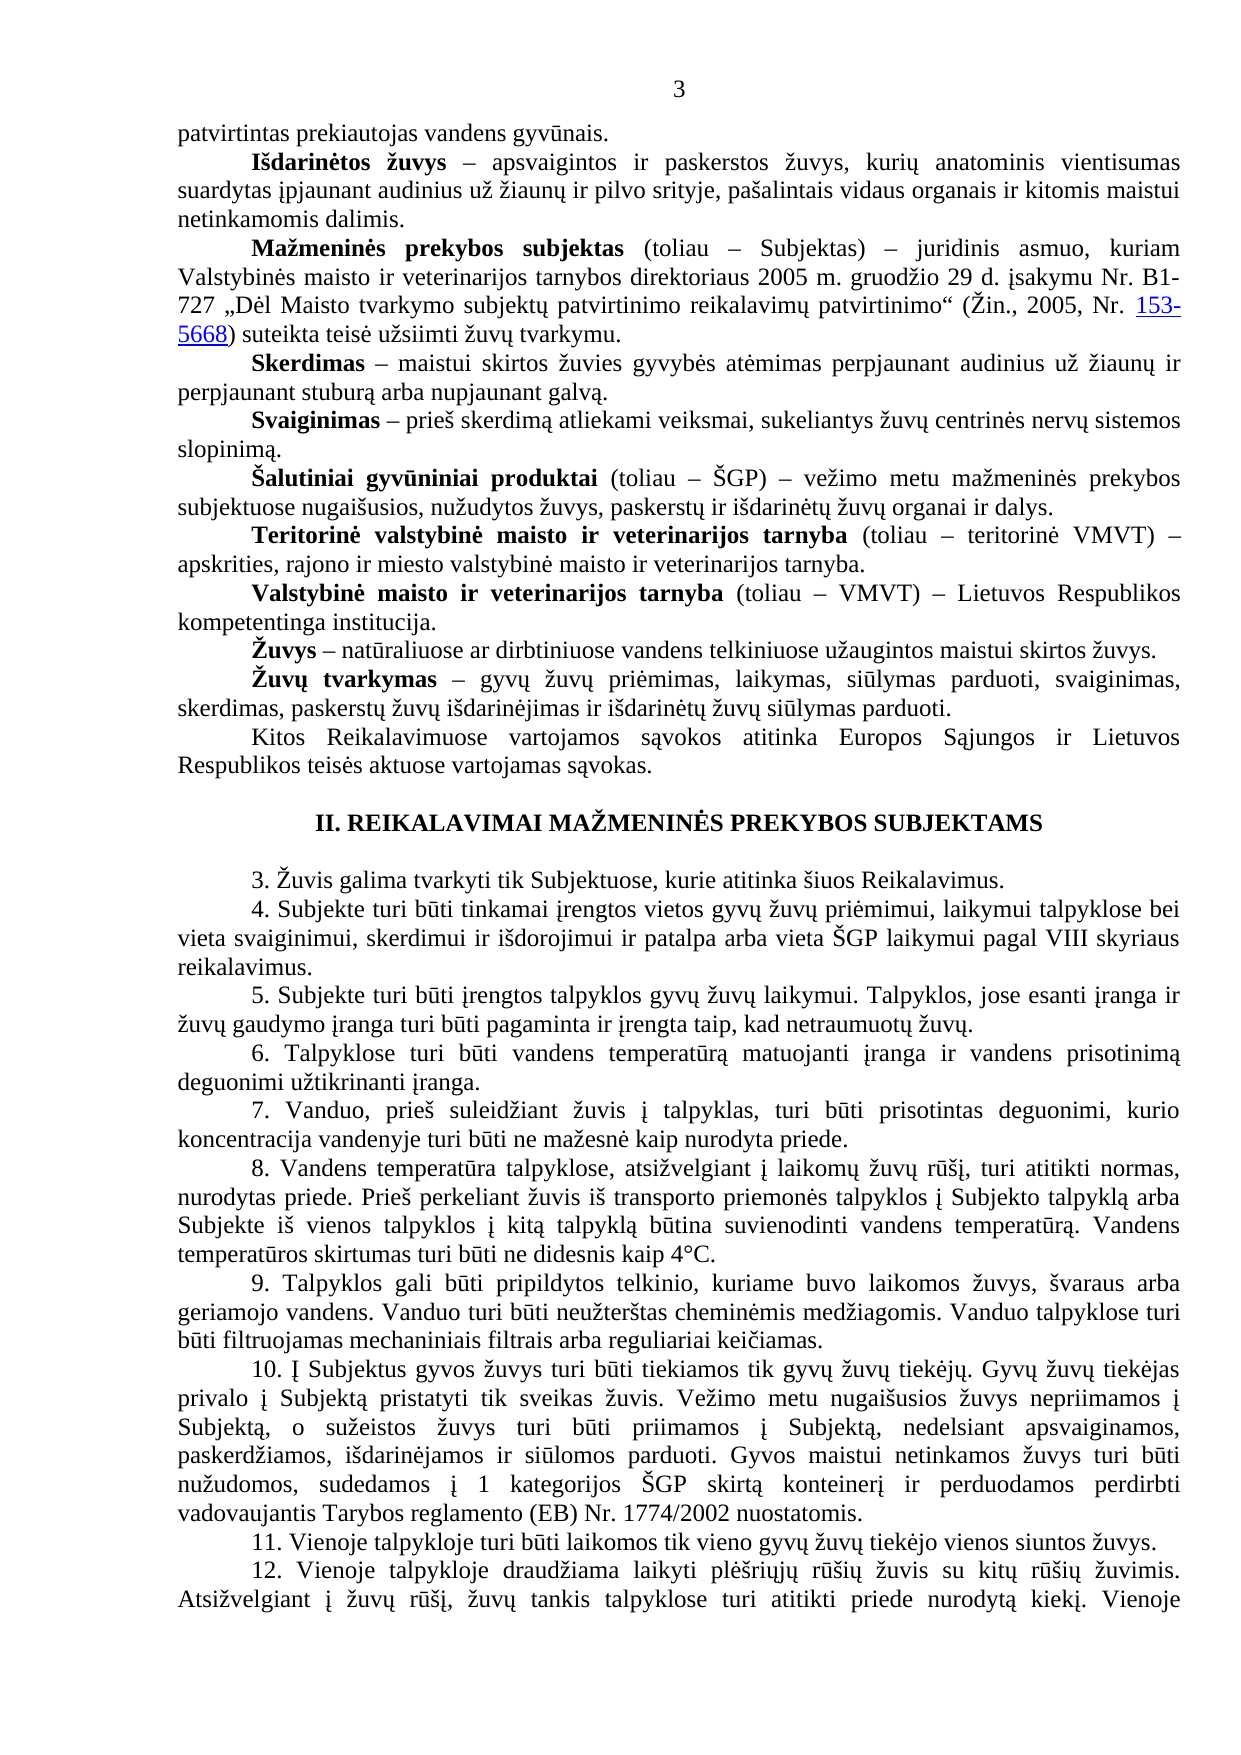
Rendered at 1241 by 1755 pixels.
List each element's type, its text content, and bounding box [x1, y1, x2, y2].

text 10. Į Subjektus gyvos žuvys turi būti tiekiamos tik gyvų žuvų tiekėjų. Gyvų žuvų tiekėjas privalo į Subjektą pristatyti tik sveikas žuvis. Vežimo metu nugaišusios žuvys nepriimamos į Subjektą, o sužeistos žuvys turi būti priimamos į Subjektą, nedelsiant apsvaiginamos, paskerdžiamos, išdarinėjamos ir siūlomos parduoti. Gyvos maistui netinkamos žuvys turi būti nužudomos, sudedamos į 1 kategorijos ŠGP skirtą konteinerį ir perduodamos perdirbti vadovaujantis Tarybos reglamento (EB) Nr. 1774/2002 nuostatomis. [177, 1354, 1181, 1527]
text Išdarinėtos žuvys – apsvaigintos ir paskerstos žuvys, kurių anatominis vientisumas suardytas įpjaunant audinius už žiaunų ir pilvo srityje, pašalintais vidaus organais ir kitomis maistui netinkamomis dalimis. [177, 147, 1181, 233]
text Kitos Reikalavimuose vartojamos sąvokos atitinka Europos Sąjungos ir Lietuvos Respublikos teisės aktuose vartojamas sąvokas. [177, 722, 1181, 779]
text 7. Vanduo, prieš suleidžiant žuvis į talpyklas, turi būti prisotintas deguonimi, kurio koncentracija vandenyje turi būti ne mažesnė kaip nurodyta priede. [177, 1096, 1181, 1153]
text patvirtintas prekiautojas vandens gyvūnais. [177, 118, 1181, 147]
text Šalutiniai gyvūniniai produktai (toliau – ŠGP) – vežimo metu mažmeninės prekybos subjektuose nugaišusios, nužudytos žuvys, paskerstų ir išdarinėtų žuvų organai ir dalys. [177, 463, 1181, 521]
text 9. Talpyklos gali būti pripildytos telkinio, kuriame buvo laikomos žuvys, švaraus arba geriamojo vandens. Vanduo turi būti neužterštas cheminėmis medžiagomis. Vanduo talpyklose turi būti filtruojamas mechaniniais filtrais arba reguliariai keičiamas. [177, 1268, 1181, 1354]
text Mažmeninės prekybos subjektas (toliau – Subjektas) – juridinis asmuo, kuriam Valstybinės maisto ir veterinarijos tarnybos direktoriaus 2005 m. gruodžio 29 d. įsakymu Nr. B1-727 „Dėl Maisto tvarkymo subjektų patvirtinimo reikalavimų patvirtinimo“ (Žin., 2005, Nr. 153-5668) suteikta teisė užsiimti žuvų tvarkymu. [177, 233, 1181, 348]
text 11. Vienoje talpykloje turi būti laikomos tik vieno gyvų žuvų tiekėjo vienos siuntos žuvys. [177, 1527, 1181, 1556]
text Skerdimas – maistui skirtos žuvies gyvybės atėmimas perpjaunant audinius už žiaunų ir perpjaunant stuburą arba nupjaunant galvą. [177, 348, 1181, 406]
text 6. Talpyklose turi būti vandens temperatūrą matuojanti įranga ir vandens prisotinimą deguonimi užtikrinanti įranga. [177, 1038, 1181, 1096]
text 4. Subjekte turi būti tinkamai įrengtos vietos gyvų žuvų priėmimui, laikymui talpyklose bei vieta svaiginimui, skerdimui ir išdorojimui ir patalpa arba vieta ŠGP laikymui pagal VIII skyriaus reikalavimus. [177, 894, 1181, 981]
text 3. Žuvis galima tvarkyti tik Subjektuose, kurie atitinka šiuos Reikalavimus. [177, 866, 1181, 894]
text Svaiginimas – prieš skerdimą atliekami veiksmai, sukeliantys žuvų centrinės nervų sistemos slopinimą. [177, 406, 1181, 463]
text 8. Vandens temperatūra talpyklose, atsižvelgiant į laikomų žuvų rūšį, turi atitikti normas, nurodytas priede. Prieš perkeliant žuvis iš transporto priemonės talpyklos į Subjekto talpyklą arba Subjekte iš vienos talpyklos į kitą talpyklą būtina suvienodinti vandens temperatūrą. Vandens temperatūros skirtumas turi būti ne didesnis kaip 4°C. [177, 1153, 1181, 1268]
text Žuvų tvarkymas – gyvų žuvų priėmimas, laikymas, siūlymas parduoti, svaiginimas, skerdimas, paskerstų žuvų išdarinėjimas ir išdarinėtų žuvų siūlymas parduoti. [177, 664, 1181, 722]
text Teritorinė valstybinė maisto ir veterinarijos tarnyba (toliau – teritorinė VMVT) – apskrities, rajono ir miesto valstybinė maisto ir veterinarijos tarnyba. [177, 521, 1181, 578]
text Valstybinė maisto ir veterinarijos tarnyba (toliau – VMVT) – Lietuvos Respublikos kompetentinga institucija. [177, 578, 1181, 636]
text II. REIKALAVIMAI MAŽMENINĖS PREKYBOS SUBJEKTAMS [177, 808, 1181, 837]
text 12. Vienoje talpykloje draudžiama laikyti plėšriųjų rūšių žuvis su kitų rūšių žuvimis. Atsižvelgiant į žuvų rūšį, žuvų tankis talpyklose turi atitikti priede nurodytą kiekį. Vienoje [177, 1556, 1181, 1613]
text 5. Subjekte turi būti įrengtos talpyklos gyvų žuvų laikymui. Talpyklos, jose esanti įranga ir žuvų gaudymo įranga turi būti pagaminta ir įrengta taip, kad netraumuotų žuvų. [177, 981, 1181, 1038]
text Žuvys – natūraliuose ar dirbtiniuose vandens telkiniuose užaugintos maistui skirtos žuvys. [177, 636, 1181, 664]
